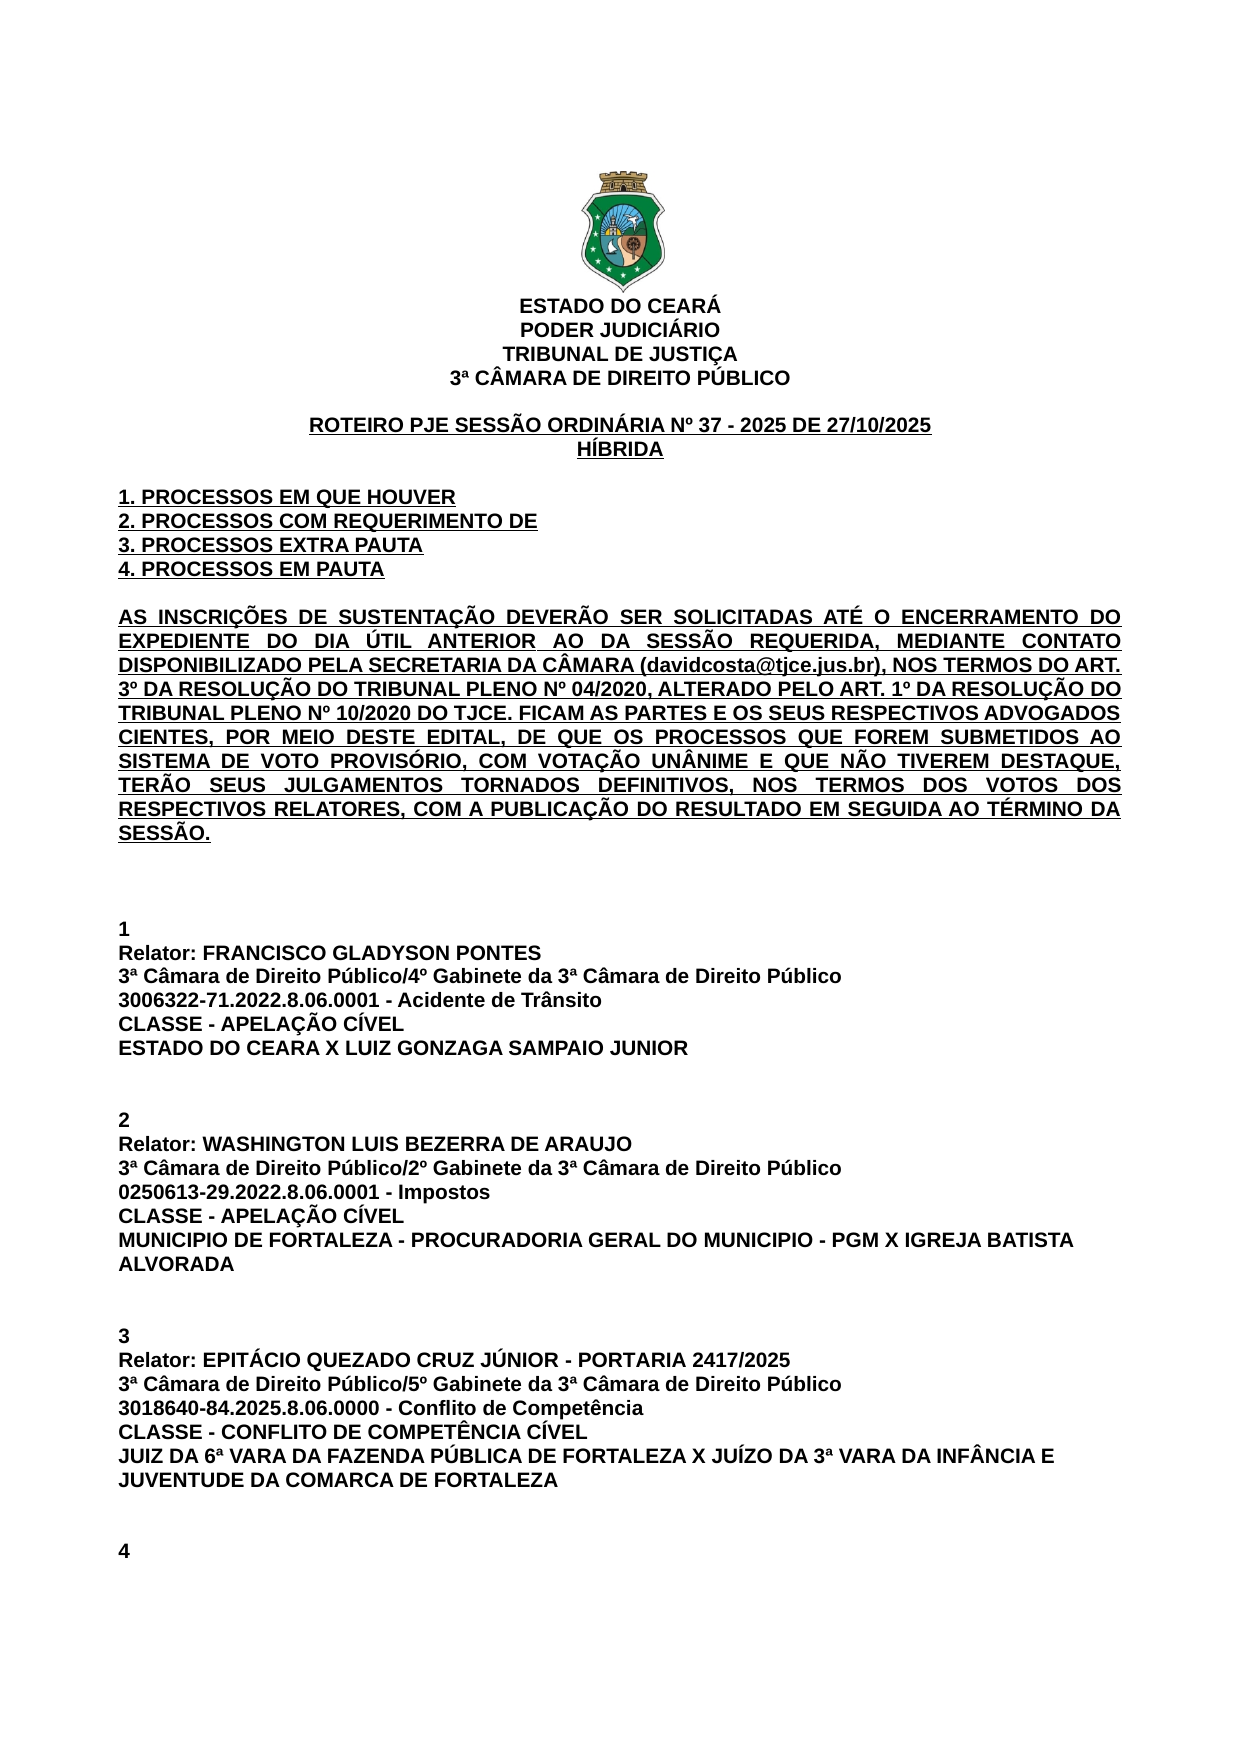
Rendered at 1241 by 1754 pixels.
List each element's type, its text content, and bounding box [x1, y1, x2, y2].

text DISPONIBILIZADO PELA SECRETARIA DA CÂMARA (davidcosta@tjce.jus.br), NOS TERMOS DO ART. [118, 651, 1122, 674]
text TRIBUNAL DE JUSTIÇA [118, 341, 1122, 365]
text CLASSE - APELAÇÃO CÍVEL [118, 1012, 1122, 1036]
text 1. PROCESSOS EM QUE HOUVER [118, 485, 1122, 509]
text EXPEDIENTE DO DIA ÚTIL ANTERIOR AO DA SESSÃO REQUERIDA, MEDIANTE CONTATO [118, 627, 1122, 650]
text CLASSE - APELAÇÃO CÍVEL [118, 1204, 1122, 1228]
text RESPECTIVOS RELATORES, COM A PUBLICAÇÃO DO RESULTADO EM SEGUIDA AO TÉRMINO DA SESSÃO. [118, 795, 1122, 844]
text HÍBRIDA [118, 437, 1122, 461]
text 3006322-71.2022.8.06.0001 - Acidente de Trânsito [118, 988, 1122, 1012]
text MUNICIPIO DE FORTALEZA - PROCURADORIA GERAL DO MUNICIPIO - PGM X IGREJA BATISTA ALVORADA [118, 1228, 1122, 1276]
text 2 [118, 1108, 1122, 1132]
text 3ª Câmara de Direito Público/5º Gabinete da 3ª Câmara de Direito Público [118, 1372, 1122, 1396]
text AS INSCRIÇÕES DE SUSTENTAÇÃO DEVERÃO SER SOLICITADAS ATÉ O ENCERRAMENTO DO [118, 605, 1122, 626]
text PODER JUDICIÁRIO [118, 317, 1122, 341]
text 0250613-29.2022.8.06.0001 - Impostos [118, 1180, 1122, 1204]
text 3 [118, 1324, 1122, 1348]
picture [581, 171, 665, 294]
text 3º DA RESOLUÇÃO DO TRIBUNAL PLENO Nº 04/2020, ALTERADO PELO ART. 1º DA RESOLUÇÃO DO [118, 675, 1122, 698]
text 3ª Câmara de Direito Público/2º Gabinete da 3ª Câmara de Direito Público [118, 1156, 1122, 1180]
text ROTEIRO PJE SESSÃO ORDINÁRIA Nº 37 - 2025 DE 27/10/2025 [118, 413, 1122, 437]
text Relator: EPITÁCIO QUEZADO CRUZ JÚNIOR - PORTARIA 2417/2025 [118, 1348, 1122, 1372]
text 1 [118, 916, 1122, 940]
text 4 [118, 1539, 1122, 1563]
text Relator: FRANCISCO GLADYSON PONTES [118, 940, 1122, 964]
text 4. PROCESSOS EM PAUTA [118, 557, 1122, 581]
text SISTEMA DE VOTO PROVISÓRIO, COM VOTAÇÃO UNÂNIME E QUE NÃO TIVEREM DESTAQUE, TERÃO SEUS JULGAMENTOS TORNADOS DEFINITIVOS, NOS TERMOS DOS VOTOS DOS [118, 747, 1122, 794]
text 3018640-84.2025.8.06.0000 - Conflito de Competência [118, 1396, 1122, 1419]
text 3ª CÂMARA DE DIREITO PÚBLICO [118, 365, 1122, 389]
text ESTADO DO CEARÁ [118, 293, 1122, 317]
text ESTADO DO CEARA X LUIZ GONZAGA SAMPAIO JUNIOR [118, 1036, 1122, 1060]
text TRIBUNAL PLENO Nº 10/2020 DO TJCE. FICAM AS PARTES E OS SEUS RESPECTIVOS ADVOGADOS CIENTES, POR MEIO DESTE EDITAL, DE QUE OS PROCESSOS QUE FOREM SUBMETIDOS AO [118, 699, 1122, 746]
text 3. PROCESSOS EXTRA PAUTA [118, 533, 1122, 557]
text JUIZ DA 6ª VARA DA FAZENDA PÚBLICA DE FORTALEZA X JUÍZO DA 3ª VARA DA INFÂNCIA E JUVENTUDE DA COMARCA DE FORTALEZA [118, 1443, 1122, 1491]
text CLASSE - CONFLITO DE COMPETÊNCIA CÍVEL [118, 1419, 1122, 1443]
text 2. PROCESSOS COM REQUERIMENTO DE [118, 509, 1122, 533]
text 3ª Câmara de Direito Público/4º Gabinete da 3ª Câmara de Direito Público [118, 964, 1122, 988]
text Relator: WASHINGTON LUIS BEZERRA DE ARAUJO [118, 1132, 1122, 1156]
